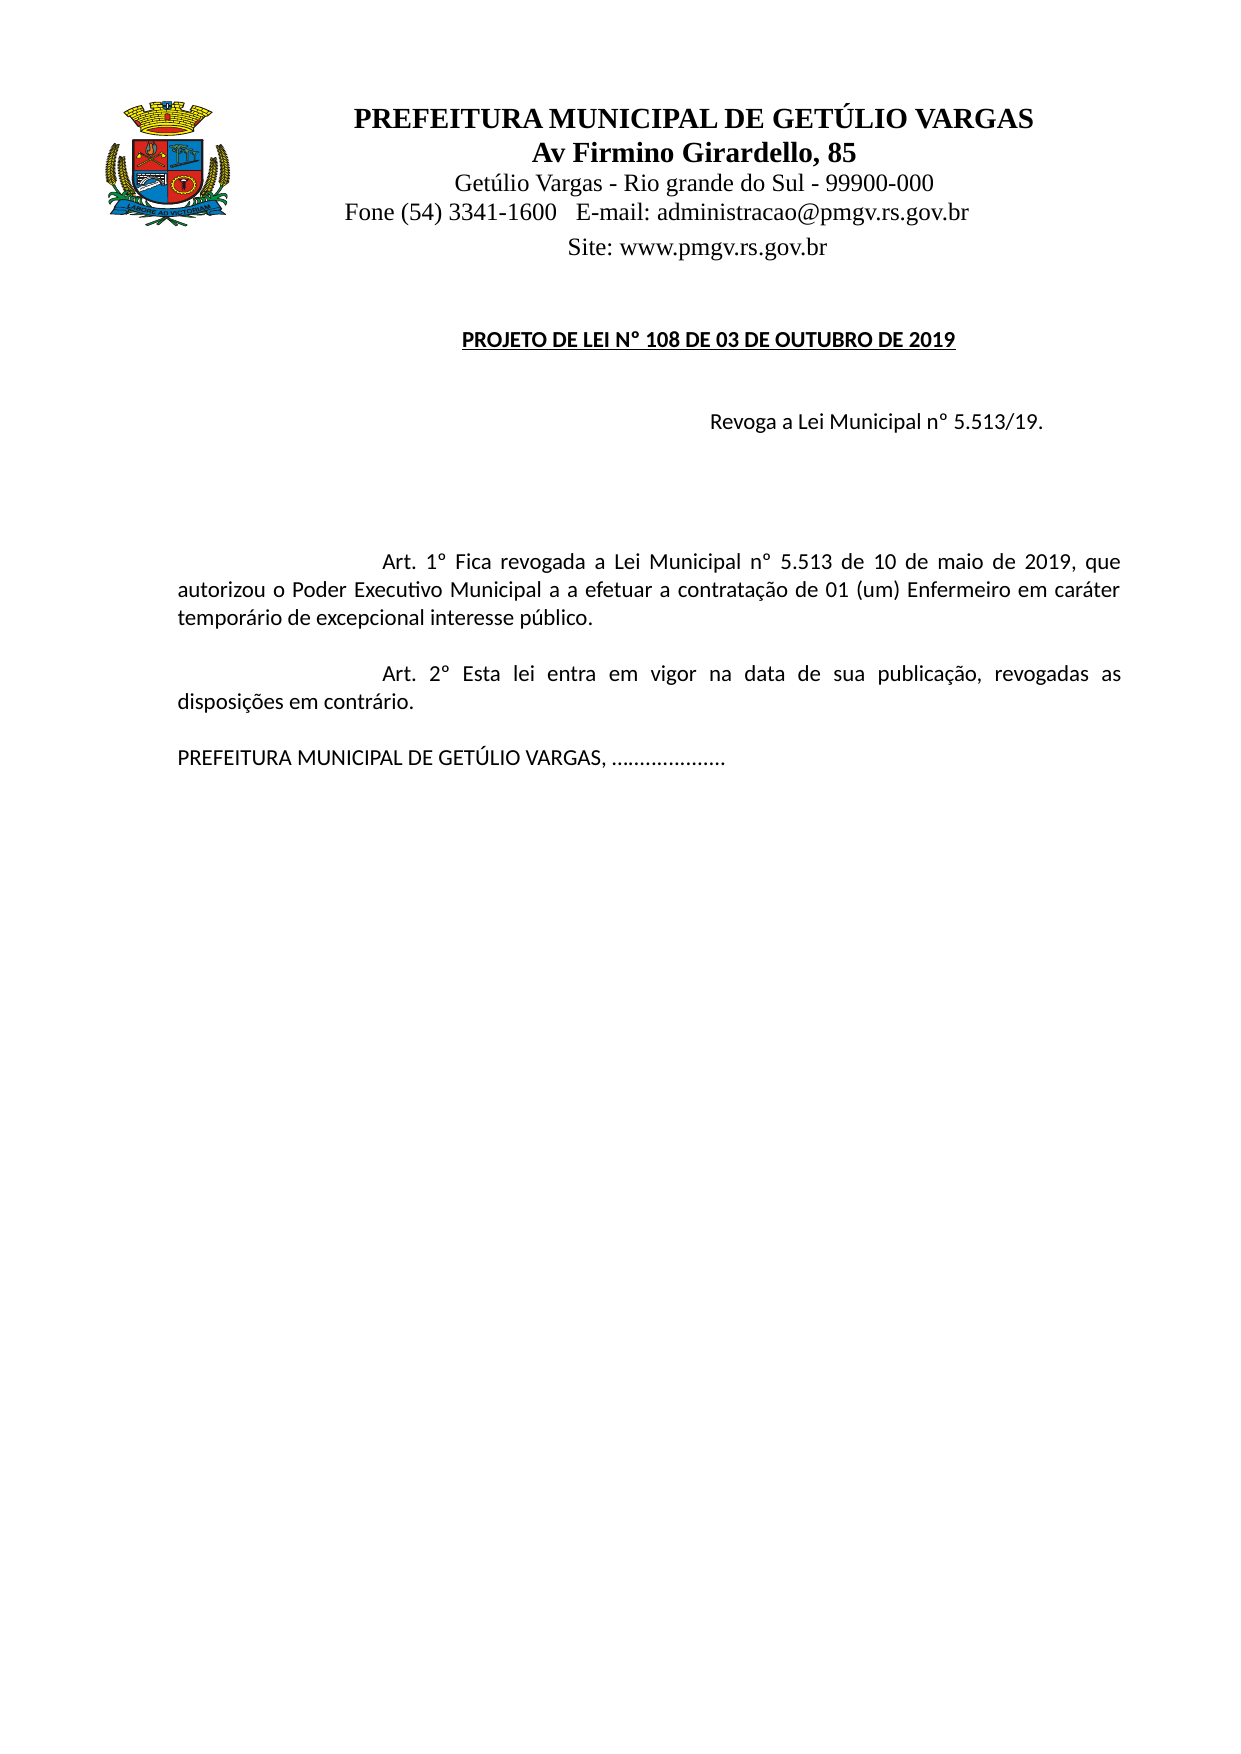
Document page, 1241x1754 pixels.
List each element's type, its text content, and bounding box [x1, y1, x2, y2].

text Art. 1º Fica revogada a Lei Municipal nº 5.513 de 10 de maio de 2019, que autorizou o Poder Executivo Municipal a a efetuar a contratação de 01 (um) Enfermeiro em caráter temporário de excepcional interesse público. [177, 547, 1122, 631]
text PREFEITURA MUNICIPAL DE GETÚLIO VARGAS, …................. [177, 715, 1122, 771]
text Revoga a Lei Municipal nº 5.513/19. [709, 407, 1115, 435]
text Art. 2º Esta lei entra em vigor na data de sua publicação, revogadas as disposições em contrário. [177, 659, 1122, 715]
text PROJETO DE LEI Nº 108 DE 03 DE OUTUBRO DE 2019 [177, 325, 1240, 353]
